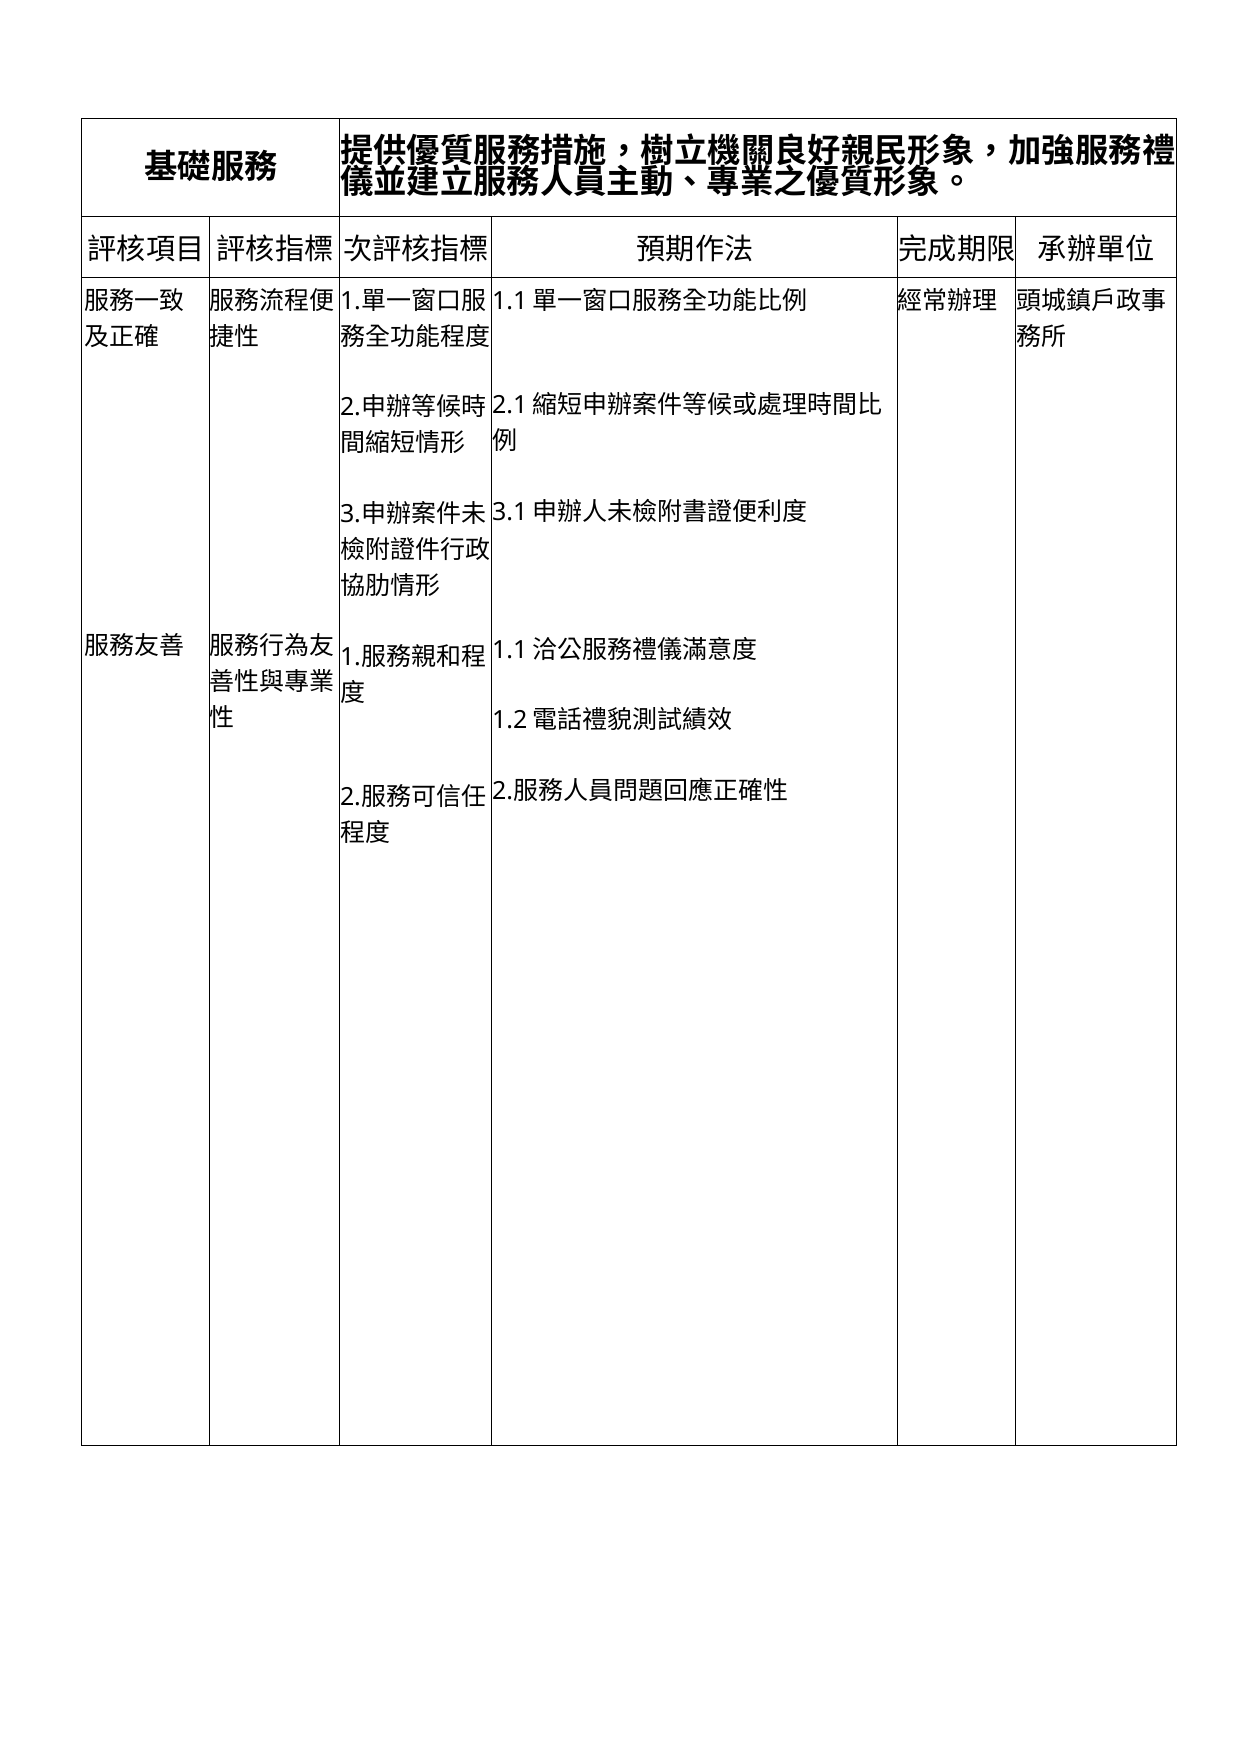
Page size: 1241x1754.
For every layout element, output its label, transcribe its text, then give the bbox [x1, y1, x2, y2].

table_cell 評核項目 [82, 217, 209, 277]
table_cell 預期作法 [492, 217, 897, 277]
table_cell 完成期限 [898, 217, 1015, 277]
table_cell 承辦單位 [1016, 217, 1176, 277]
table_cell 經常辦理 [898, 278, 1015, 1445]
table_header 基礎服務 [82, 119, 339, 216]
table_cell 次評核指標 [340, 217, 491, 277]
table_cell 評核指標 [210, 217, 339, 277]
table_cell 頭城鎮戶政事務所 [1016, 278, 1176, 1445]
table_cell 服務流程便捷性 服務行為友善性與專業性 [210, 278, 339, 1445]
table_cell 1.1單一窗口服務全功能比例 2.1縮短申辦案件等候或處理時間比例 3.1申辦人未檢附書證便利度 1.1洽公服務禮儀滿意度 1.2電話禮貌測試績效 2.服務人員問題回應正確性 [492, 278, 897, 1445]
table_cell 1.單一窗口服務全功能程度 2.申辦等候時間縮短情形 3.申辦案件未檢附證件行政協肋情形 1.服務親和程度 2.服務可信任程度 [340, 278, 491, 1445]
table_cell 服務一致及正確 服務友善 [82, 278, 209, 1445]
table_header 提供優質服務措施，樹立機關良好親民形象，加強服務禮儀並建立服務人員主動、專業之優質形象。 [340, 119, 1176, 216]
